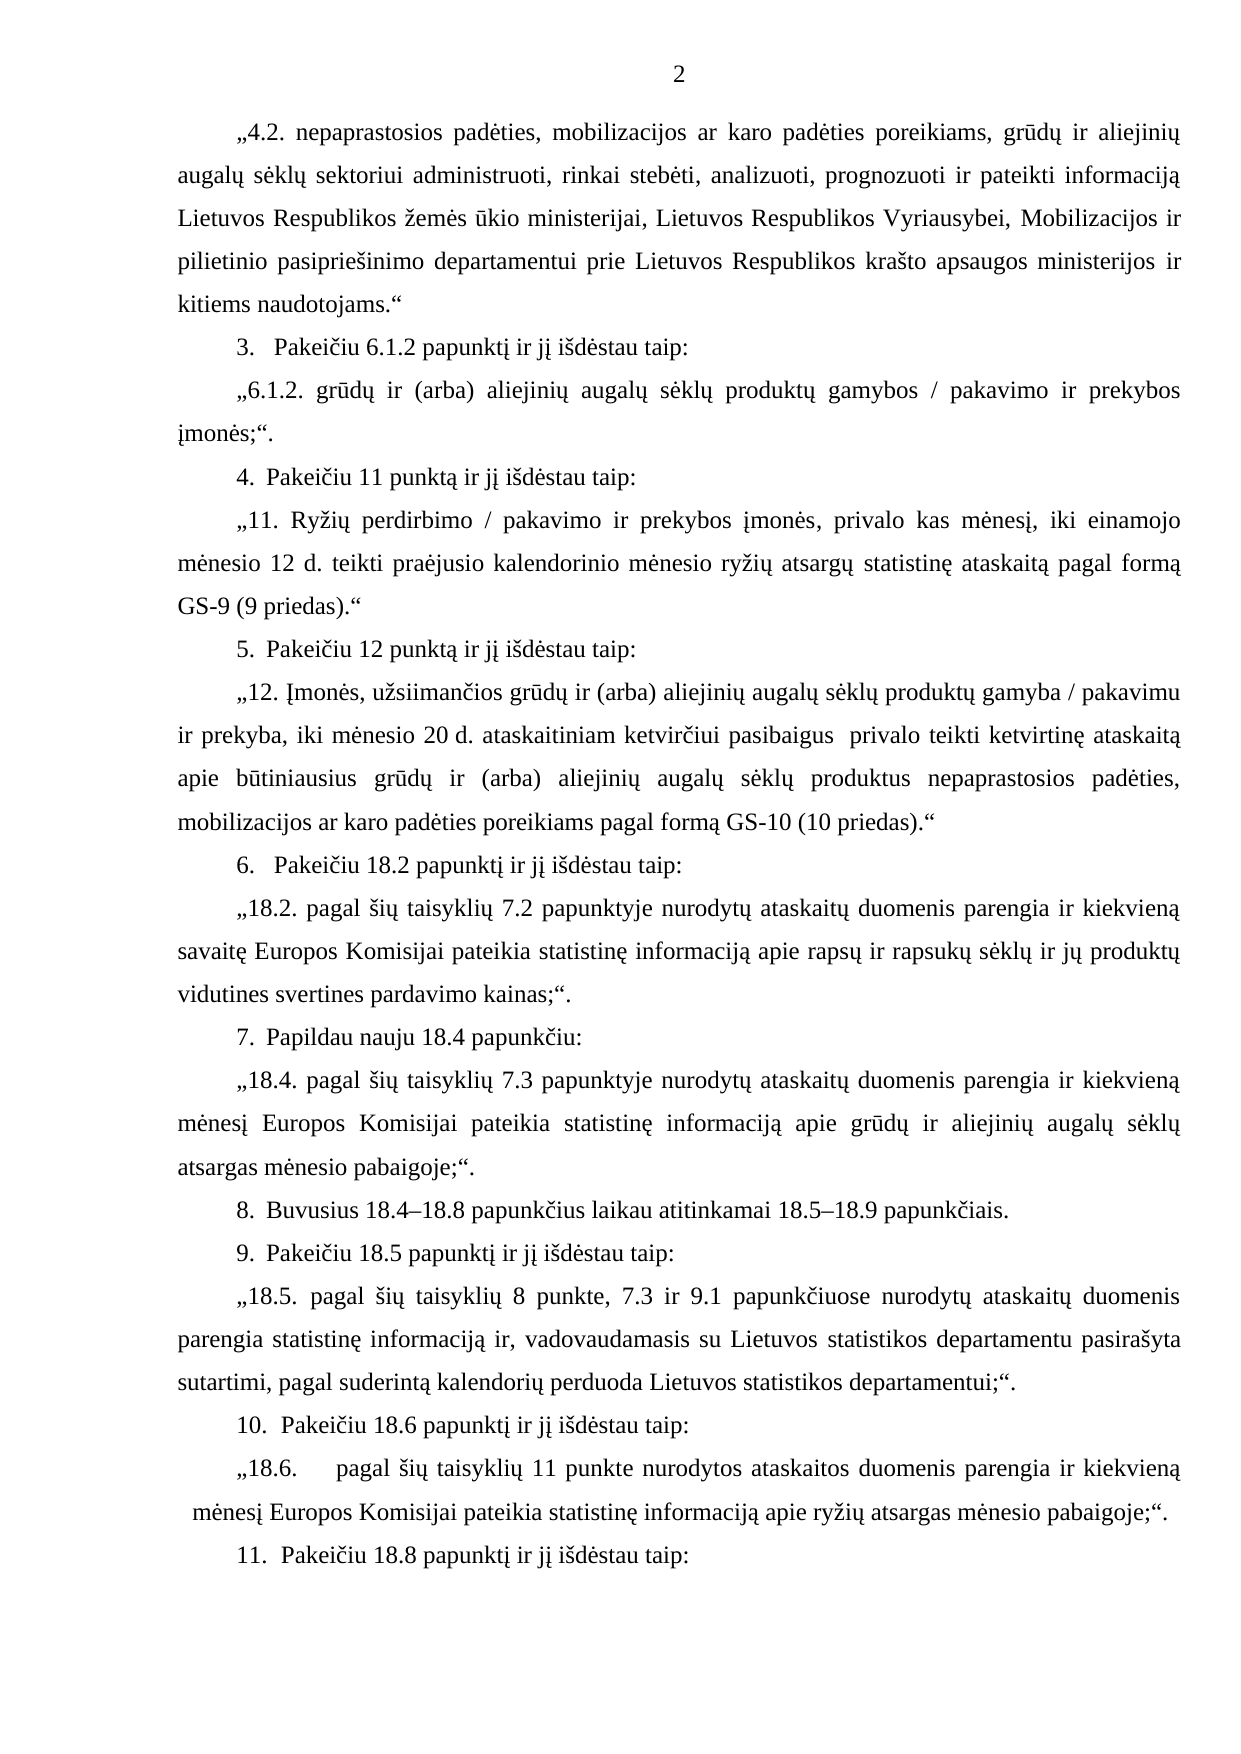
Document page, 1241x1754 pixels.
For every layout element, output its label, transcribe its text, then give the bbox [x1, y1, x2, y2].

text „18.6. pagal šių taisyklių 11 punkte nurodytos ataskaitos duomenis parengia ir kiekvieną mėnesį Europos Komisijai pateikia statistinę informaciją apie ryžių atsargas mėnesio pabaigoje;“. [192, 1453, 1181, 1525]
text „12. Įmonės, užsiimančios grūdų ir (arba) aliejinių augalų sėklų produktų gamyba / pakavimu ir prekyba, iki mėnesio 20 d. ataskaitiniam ketvirčiui pasibaigus privalo teikti ketvirtinę ataskaitą apie būtiniausius grūdų ir (arba) aliejinių augalų sėklų produktus nepaprastosios padėties, mobilizacijos ar karo padėties poreikiams pagal formą GS-10 (10 priedas).“ [177, 677, 1181, 835]
text 10. Pakeičiu 18.6 papunktį ir jį išdėstau taip: [177, 1410, 1181, 1439]
text 7. Papildau nauju 18.4 papunkčiu: [177, 1022, 1181, 1051]
text „6.1.2. grūdų ir (arba) aliejinių augalų sėklų produktų gamybos / pakavimo ir prekybos įmonės;“. [177, 375, 1181, 447]
text „18.2. pagal šių taisyklių 7.2 papunktyje nurodytų ataskaitų duomenis parengia ir kiekvieną savaitę Europos Komisijai pateikia statistinę informaciją apie rapsų ir rapsukų sėklų ir jų produktų vidutines svertines pardavimo kainas;“. [177, 893, 1181, 1008]
text 6. Pakeičiu 18.2 papunktį ir jį išdėstau taip: [236, 850, 1181, 878]
text 9. Pakeičiu 18.5 papunktį ir jį išdėstau taip: [177, 1238, 1181, 1267]
text „18.4. pagal šių taisyklių 7.3 papunktyje nurodytų ataskaitų duomenis parengia ir kiekvieną mėnesį Europos Komisijai pateikia statistinę informaciją apie grūdų ir aliejinių augalų sėklų atsargas mėnesio pabaigoje;“. [177, 1065, 1181, 1180]
text 8. Buvusius 18.4–18.8 papunkčius laikau atitinkamai 18.5–18.9 papunkčiais. [236, 1195, 1181, 1223]
text „18.5. pagal šių taisyklių 8 punkte, 7.3 ir 9.1 papunkčiuose nurodytų ataskaitų duomenis parengia statistinę informaciją ir, vadovaudamasis su Lietuvos statistikos departamentu pasirašyta sutartimi, pagal suderintą kalendorių perduoda Lietuvos statistikos departamentui;“. [177, 1281, 1181, 1396]
text 3. Pakeičiu 6.1.2 papunktį ir jį išdėstau taip: [236, 332, 1181, 361]
text 4. Pakeičiu 11 punktą ir jį išdėstau taip: [192, 462, 1181, 490]
text 5. Pakeičiu 12 punktą ir jį išdėstau taip: [177, 634, 1181, 663]
text „4.2. nepaprastosios padėties, mobilizacijos ar karo padėties poreikiams, grūdų ir aliejinių augalų sėklų sektoriui administruoti, rinkai stebėti, analizuoti, prognozuoti ir pateikti informaciją Lietuvos Respublikos žemės ūkio ministerijai, Lietuvos Respublikos Vyriausybei, Mobilizacijos ir pilietinio pasipriešinimo departamentui prie Lietuvos Respublikos krašto apsaugos ministerijos ir kitiems naudotojams.“ [177, 117, 1181, 318]
text 11. Pakeičiu 18.8 papunktį ir jį išdėstau taip: [177, 1540, 1181, 1568]
text „11. Ryžių perdirbimo / pakavimo ir prekybos įmonės, privalo kas mėnesį, iki einamojo mėnesio 12 d. teikti praėjusio kalendorinio mėnesio ryžių atsargų statistinę ataskaitą pagal formą GS-9 (9 priedas).“ [177, 505, 1181, 620]
